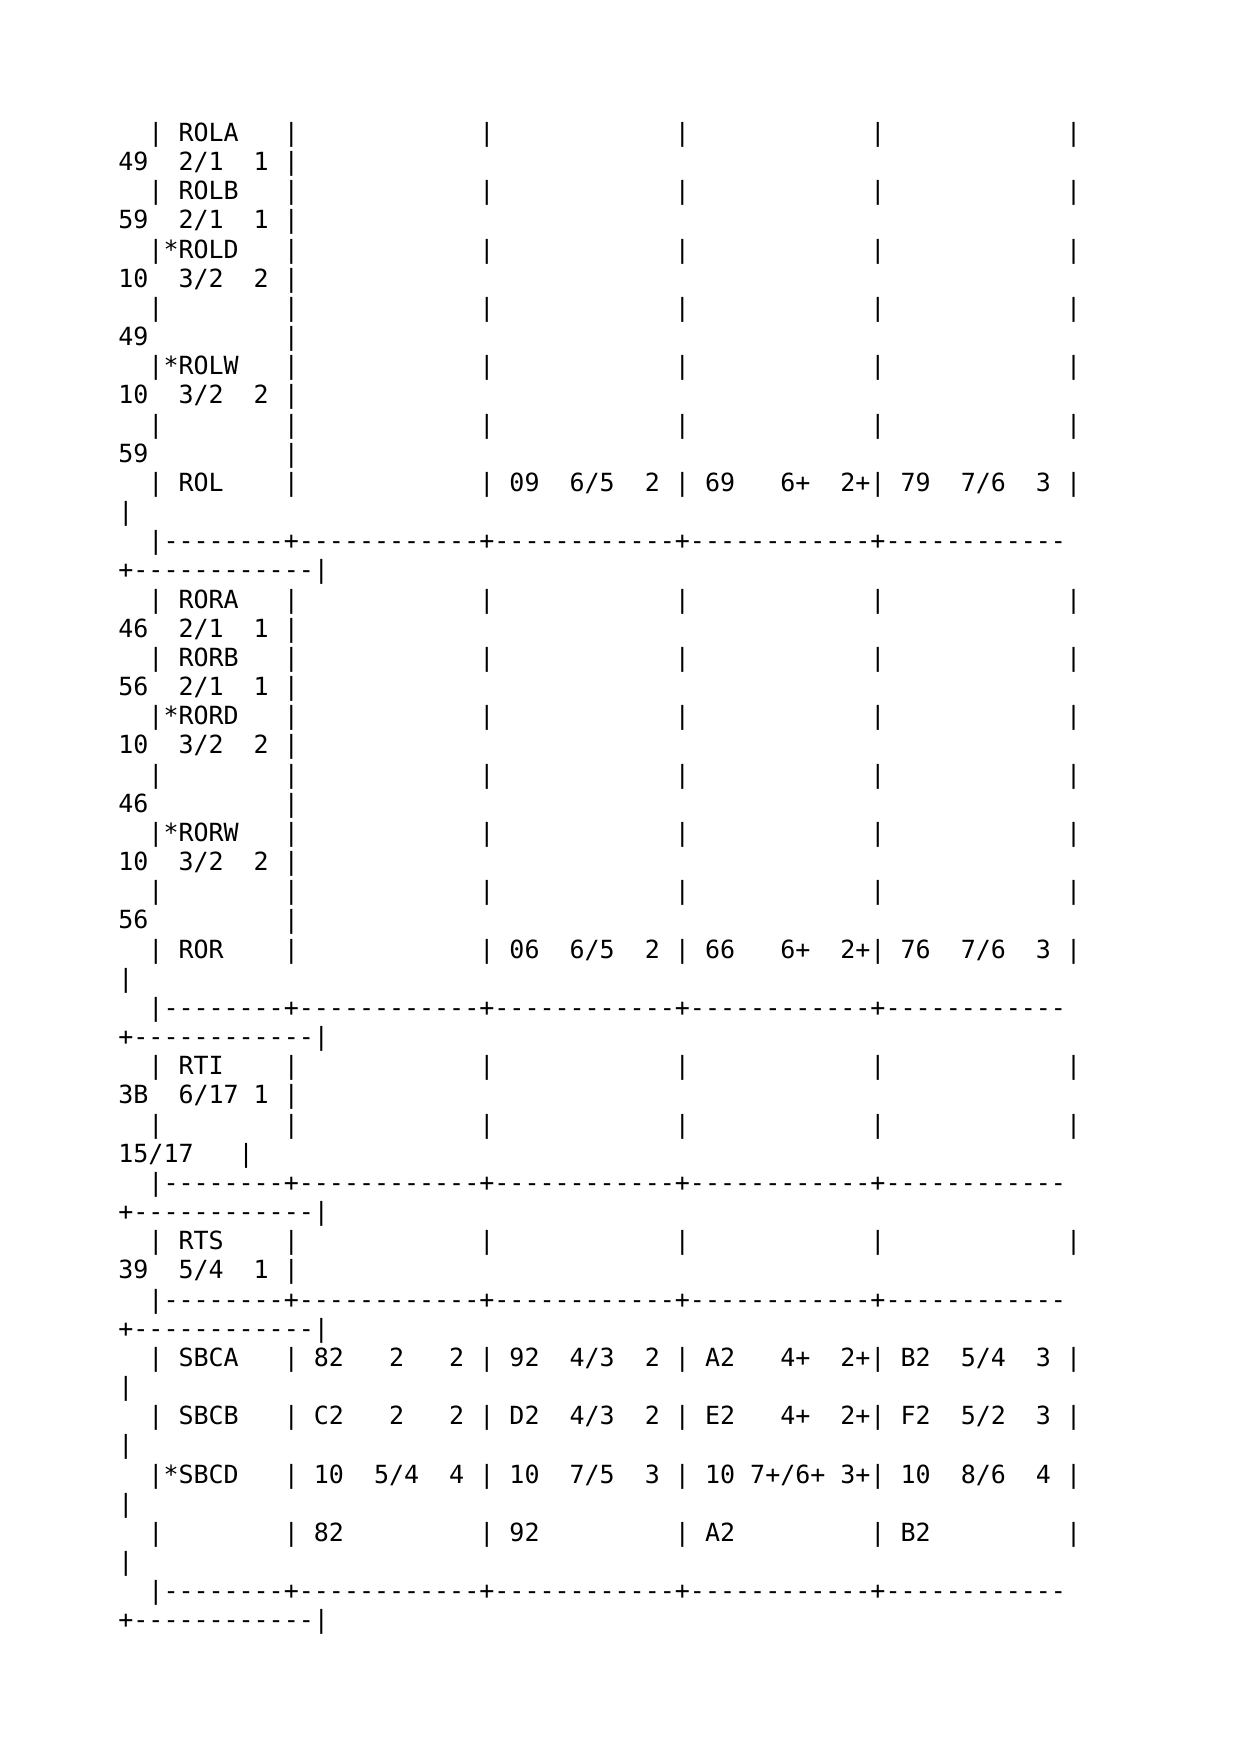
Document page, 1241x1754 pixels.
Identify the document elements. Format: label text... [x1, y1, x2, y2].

text | ROLA | | | | | 49 2/1 1 | | ROLB | | | | | 59 2/1 1 | |*ROLD | | | | | 10 3/2 2 | | | | | | | 49 | |*ROLW | | | | | 10 3/2 2 | | | | | | | 59 | | ROL | | 09 6/5 2 | 69 6+ 2+| 79 7/6 3 | | |--------+------------+------------+------------+------------+------------| | RORA | | | | | 46 2/1 1 | | RORB | | | | | 56 2/1 1 | |*RORD | | | | | 10 3/2 2 | | | | | | | 46 | |*RORW | | | | | 10 3/2 2 | | | | | | | 56 | | ROR | | 06 6/5 2 | 66 6+ 2+| 76 7/6 3 | | |--------+------------+------------+------------+------------+------------| | RTI | | | | | 3B 6/17 1 | | | | | | | 15/17 | |--------+------------+------------+------------+------------+------------| | RTS | | | | | 39 5/4 1 | |--------+------------+------------+------------+------------+------------| | SBCA | 82 2 2 | 92 4/3 2 | A2 4+ 2+| B2 5/4 3 | | | SBCB | C2 2 2 | D2 4/3 2 | E2 4+ 2+| F2 5/2 3 | | |*SBCD | 10 5/4 4 | 10 7/5 3 | 10 7+/6+ 3+| 10 8/6 4 | | | | 82 | 92 | A2 | B2 | | |--------+------------+------------+------------+------------+------------| [118, 118, 1122, 1635]
